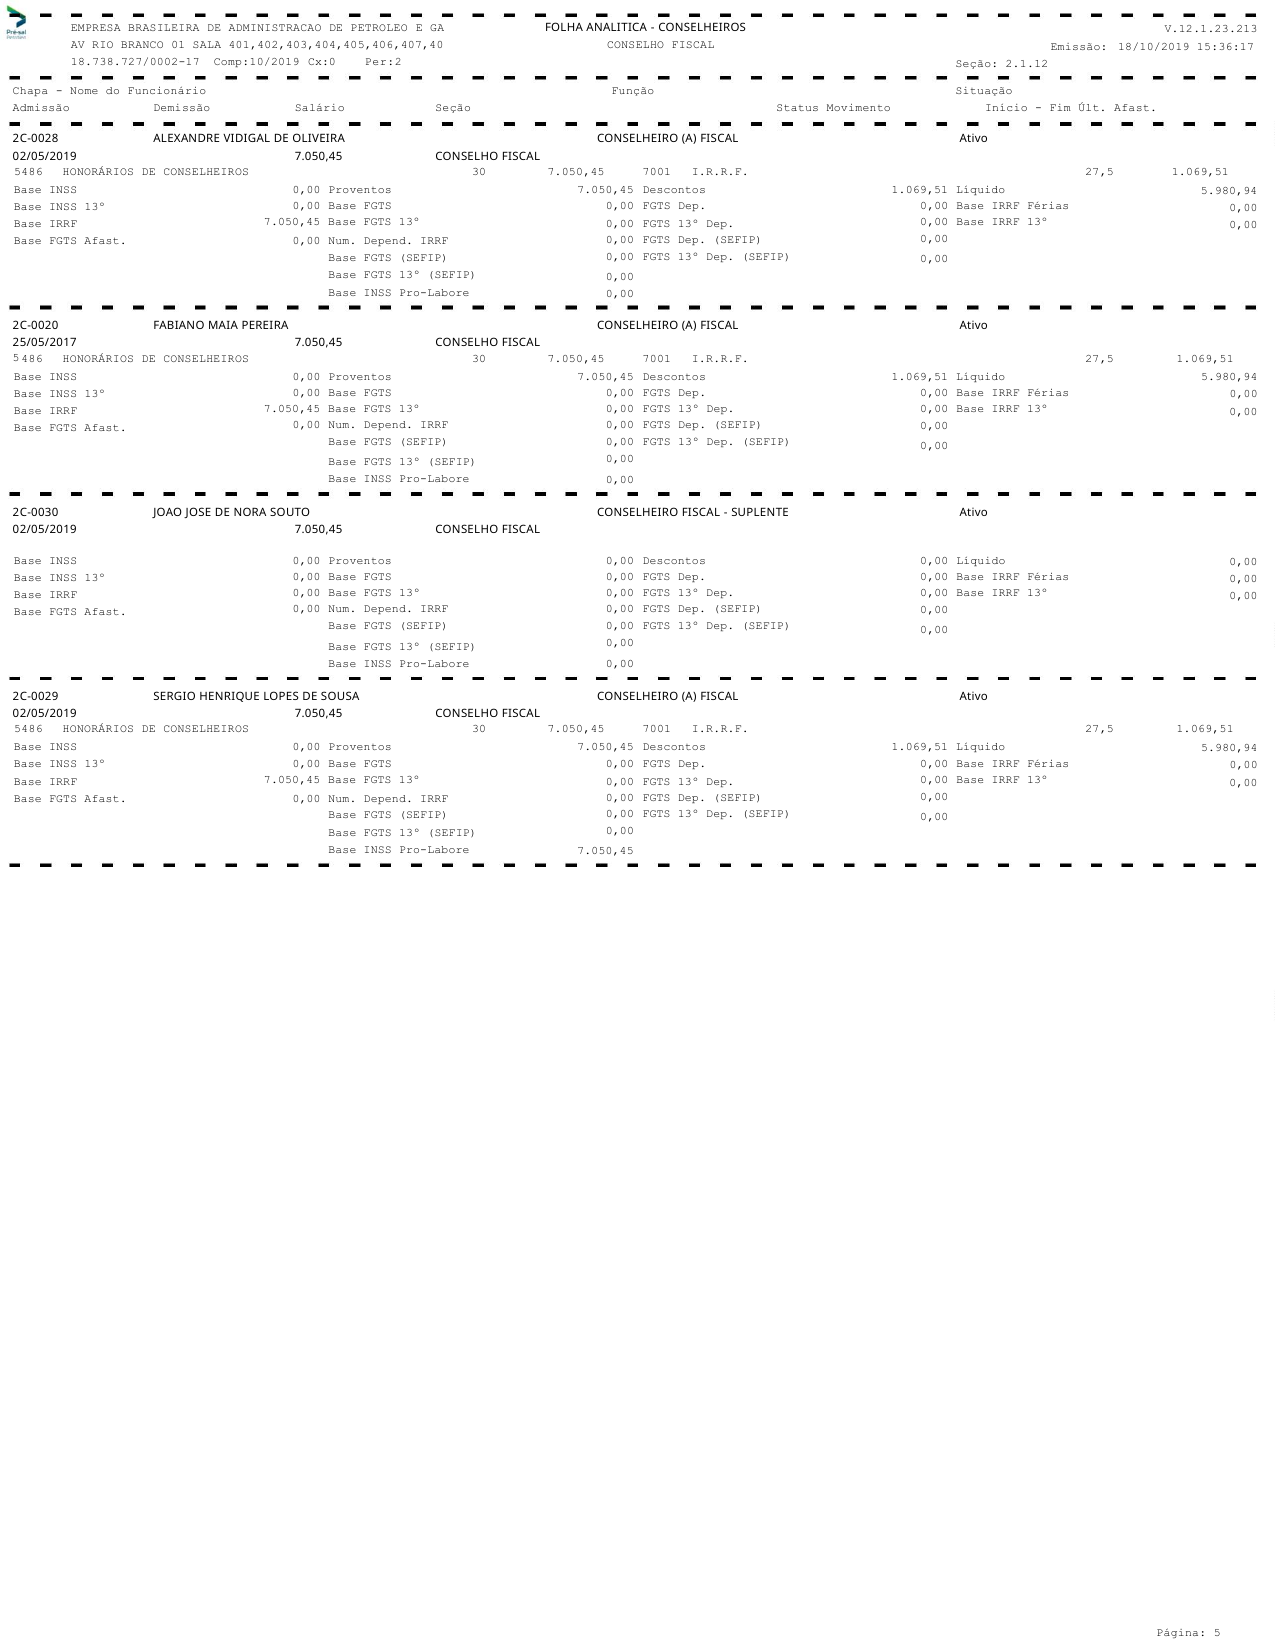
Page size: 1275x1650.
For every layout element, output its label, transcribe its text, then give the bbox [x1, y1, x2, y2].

text 0,00 FGTS Dep. (SEFIP) [606, 233, 817, 247]
text CONSELHO FISCAL [607, 37, 732, 51]
text C-0029 [19, 689, 80, 703]
text 0,00 [1229, 554, 1275, 568]
text 0,00 [606, 657, 651, 671]
text 0,00 Líquido [920, 553, 1093, 567]
text 0,00 Base IRRF Férias [920, 756, 1095, 770]
text Ativo [959, 319, 1012, 332]
text 30 [472, 164, 503, 178]
text 5 [14, 722, 21, 736]
text 486 [21, 351, 60, 365]
text Base INSS [13, 553, 95, 567]
text 1.069,51 [1176, 722, 1251, 736]
text 0,00 [920, 232, 1095, 246]
text Base INSS Pro-Labore [328, 472, 500, 485]
text 0,00 FGTS 13º Dep. [606, 586, 817, 599]
text Base FGTS (SEFIP) [328, 434, 474, 448]
text HONORÁRIOS DE CONSELHEIROS [62, 351, 274, 365]
text Base IRRF [13, 403, 123, 417]
text 7.050,45 [294, 707, 369, 720]
text Base FGTS Afast. [13, 234, 145, 247]
text 0,00 [1229, 201, 1275, 214]
text 1.069,51 Líquido [891, 369, 1095, 383]
text Início - Fim Últ. Afast. [985, 101, 1182, 114]
text Base INSS 13º [13, 200, 123, 213]
text 8.738.727/0002-17 Comp:10/2019 Cx:0 [78, 54, 361, 68]
text CONSELHEIRO (A) FISCAL [597, 132, 779, 146]
text 0,00 FGTS 13º Dep. (SEFIP) [606, 618, 817, 632]
text Base INSS 13º [13, 757, 123, 771]
text Base FGTS (SEFIP) [328, 250, 473, 264]
text 0,00 [1229, 218, 1275, 231]
text ALEXANDRE VIDIGAL DE OLIVEIRA [153, 132, 386, 146]
text CONSELHO FISCAL [435, 149, 560, 163]
text 7.050,45 Descontos [577, 369, 817, 383]
text 0,00 [920, 809, 966, 823]
text 0,00 [606, 451, 817, 465]
text I.R.R.F. [692, 722, 766, 736]
text Salário [294, 101, 362, 114]
text 7001 [642, 722, 688, 736]
text 0,00 FGTS Dep. [606, 199, 726, 212]
text 1 [71, 54, 78, 68]
text Base FGTS Afast. [13, 421, 145, 434]
text Base FGTS 13º (SEFIP) [328, 826, 500, 839]
text Página: 5 [1156, 1626, 1237, 1639]
text 2 [12, 505, 19, 519]
text 30 [472, 722, 503, 736]
text CONSELHO FISCAL [435, 707, 560, 720]
text 5 [14, 164, 21, 178]
text 1.069,51 [1176, 351, 1251, 365]
text 0,00 [920, 603, 1093, 616]
text 7001 [642, 351, 688, 365]
text 0,00 FGTS 13º Dep. [606, 217, 817, 230]
text 7.050,45 [547, 164, 622, 178]
text AV RIO BRANCO 01 SALA 401,402,403,404,405,406,407,40 [71, 37, 469, 51]
text C-0030 [19, 505, 80, 519]
text 0,00 FGTS Dep. (SEFIP) [606, 602, 817, 616]
text Status Movimento [776, 101, 908, 114]
text 7.050,45 Base FGTS 13º [264, 773, 444, 786]
text Base FGTS 13º (SEFIP) [328, 268, 500, 282]
text 0,00 Base FGTS [292, 386, 474, 399]
text 0,00 [606, 636, 817, 649]
text 7.050,45 Descontos [577, 183, 726, 196]
text 0,00 [1229, 404, 1275, 418]
text 0,00 Proventos [292, 553, 473, 567]
text 0,00 [920, 252, 966, 265]
text 0,00 [920, 419, 1095, 432]
text 0,00 [606, 286, 651, 300]
text 7.050,45 Base FGTS 13º [264, 215, 444, 228]
text Seção [435, 101, 488, 114]
text FABIANO MAIA PEREIRA [153, 319, 318, 332]
text Função [611, 84, 672, 97]
text Ativo [959, 689, 1012, 703]
text 1.069,51 Líquido [891, 740, 1095, 753]
text 0,00 FGTS Dep. [606, 570, 817, 583]
text 27,5 [1085, 164, 1131, 178]
text 7.050,45 Base FGTS 13º [264, 402, 474, 415]
text 0,00 Proventos [292, 183, 444, 196]
text 5.980,94 [1201, 183, 1275, 197]
text 0,00 Base IRRF Férias [920, 386, 1095, 399]
text 2 [12, 336, 19, 349]
text 0,00 Base IRRF 13º [920, 402, 1095, 415]
text 5 [12, 351, 21, 364]
text 7.050,45 Descontos [577, 740, 726, 753]
text 0,00 Base IRRF 13º [920, 586, 1093, 599]
text 2/05/2019 [19, 707, 101, 720]
text 0,00 Base IRRF 13º [920, 773, 1095, 786]
text 7.050,45 [294, 522, 377, 536]
text C-0020 [19, 319, 80, 332]
text I.R.R.F. [692, 164, 766, 178]
text Base FGTS (SEFIP) [328, 618, 473, 632]
text 0,00 Num. Depend. IRRF [292, 234, 473, 247]
text 2/05/2019 [19, 522, 101, 536]
text Ativo [959, 505, 1012, 519]
text FOLHA ANALITICA - CONSELHEIROS [545, 20, 785, 34]
text Base INSS [13, 369, 95, 383]
text 0 [12, 707, 19, 720]
text 0,00 Base FGTS 13º [292, 586, 473, 599]
text 0,00 [920, 790, 1095, 803]
text Emissão: [1050, 39, 1118, 53]
text 0,00 Base IRRF Férias [920, 570, 1093, 583]
text 486 [21, 164, 60, 178]
text 0,00 [606, 269, 651, 283]
text 0,00 FGTS 13º Dep. [606, 402, 817, 415]
text 0,00 [920, 623, 966, 636]
text EMPRESA BRASILEIRA DE ADMINISTRACAO DE PETROLEO E GA [71, 20, 469, 34]
text Base INSS Pro-Labore [328, 285, 500, 299]
text 7.050,45 [294, 336, 369, 349]
text 0,00 FGTS Dep. [606, 756, 726, 770]
text 18/10/2019 15:36:17 [1118, 39, 1275, 53]
text CONSELHEIRO (A) FISCAL [597, 319, 779, 332]
text 7.050,45 [547, 351, 622, 365]
text Base INSS Pro-Labore [328, 843, 500, 856]
text 0,00 [1229, 775, 1275, 789]
text Admissão Demissão [12, 101, 236, 114]
text 0,00 FGTS Dep. (SEFIP) [606, 418, 817, 431]
text Base FGTS Afast. [13, 605, 145, 618]
text Situação [955, 84, 1066, 97]
text Base INSS [13, 740, 95, 753]
text 0,00 Base FGTS [292, 756, 444, 770]
text 2 [12, 132, 19, 146]
text 0,00 Base IRRF Férias [920, 199, 1095, 212]
text Base IRRF [13, 588, 123, 601]
text 0,00 [920, 439, 966, 452]
text 5.980,94 [1201, 741, 1275, 754]
text Seção: 2.1.12 [955, 56, 1066, 70]
text CONSELHO FISCAL [435, 336, 560, 349]
text 7.050,45 [547, 722, 622, 736]
text Base INSS 13º [13, 571, 123, 584]
text Base INSS Pro-Labore [328, 656, 500, 670]
text 0,00 FGTS 13º Dep. [606, 774, 817, 788]
text HONORÁRIOS DE CONSELHEIROS [62, 164, 274, 178]
text 0,00 Descontos [606, 553, 817, 567]
text 0,00 Num. Depend. IRRF [292, 602, 473, 616]
text 27,5 [1085, 351, 1131, 365]
text 5/05/2017 [19, 336, 101, 349]
text 0,00 FGTS Dep. (SEFIP) [606, 791, 817, 804]
text Base FGTS Afast. [13, 791, 145, 805]
text Base INSS 13º [13, 386, 123, 400]
text 0 [12, 149, 19, 163]
text 0,00 Proventos [292, 740, 444, 753]
text CONSELHO FISCAL [435, 522, 560, 536]
text 7.050,45 [294, 149, 386, 163]
text 0,00 [1229, 758, 1275, 771]
text 0,00 Base FGTS [292, 199, 444, 212]
text 27,5 [1085, 722, 1131, 736]
text Base FGTS (SEFIP) [328, 808, 473, 821]
text 0,00 [606, 473, 651, 486]
text 5.980,94 [1201, 370, 1275, 383]
text 2/05/2019 [19, 149, 101, 163]
text 1.069,51 [1172, 164, 1275, 178]
text 2 [12, 689, 19, 703]
text Base FGTS 13º (SEFIP) [328, 639, 500, 653]
text I.R.R.F. [692, 351, 766, 365]
text 0,00 FGTS 13º Dep. (SEFIP) [606, 249, 817, 263]
text 486 [21, 722, 60, 736]
text 0,00 [1229, 387, 1275, 401]
text 0,00 FGTS Dep. [606, 386, 817, 399]
text Base IRRF [13, 217, 123, 230]
text 0 [12, 522, 19, 536]
text 0,00 FGTS 13º Dep. (SEFIP) [606, 434, 817, 448]
text Ativo [959, 132, 1012, 146]
text 0,00 Base IRRF 13º [920, 215, 1095, 228]
text Chapa - Nome do Funcionário [12, 84, 236, 97]
text CONSELHEIRO (A) FISCAL [597, 689, 779, 703]
text 0,00 FGTS 13º Dep. (SEFIP) [606, 807, 817, 820]
text 7001 [642, 164, 688, 178]
text 0,00 Base FGTS [292, 570, 473, 583]
text SERGIO HENRIQUE LOPES DE SOUSA [153, 689, 394, 703]
text 2 [12, 319, 19, 332]
text 0,00 Num. Depend. IRRF [292, 791, 473, 805]
text Per:2 [364, 54, 419, 68]
text Base IRRF [13, 774, 123, 788]
text Base FGTS 13º (SEFIP) [328, 455, 500, 468]
text HONORÁRIOS DE CONSELHEIROS [62, 722, 274, 736]
text JOAO JOSE DE NORA SOUTO [153, 505, 377, 519]
text 0,00 Num. Depend. IRRF [292, 418, 474, 431]
text 0,00 [606, 824, 817, 837]
text 1.069,51 Líquido [891, 183, 1095, 196]
text 0,00 [1229, 571, 1275, 585]
text 7.050,45 [577, 844, 651, 857]
text 0,00 [1229, 588, 1275, 602]
text 30 [472, 351, 547, 365]
text C-0028 [19, 132, 80, 146]
text 0,00 Proventos [292, 369, 474, 383]
picture [0, 0, 1275, 1650]
text CONSELHEIRO FISCAL - SUPLENTE [597, 505, 830, 519]
text Base INSS [13, 183, 95, 196]
text V.12.1.23.213 [1164, 22, 1275, 35]
